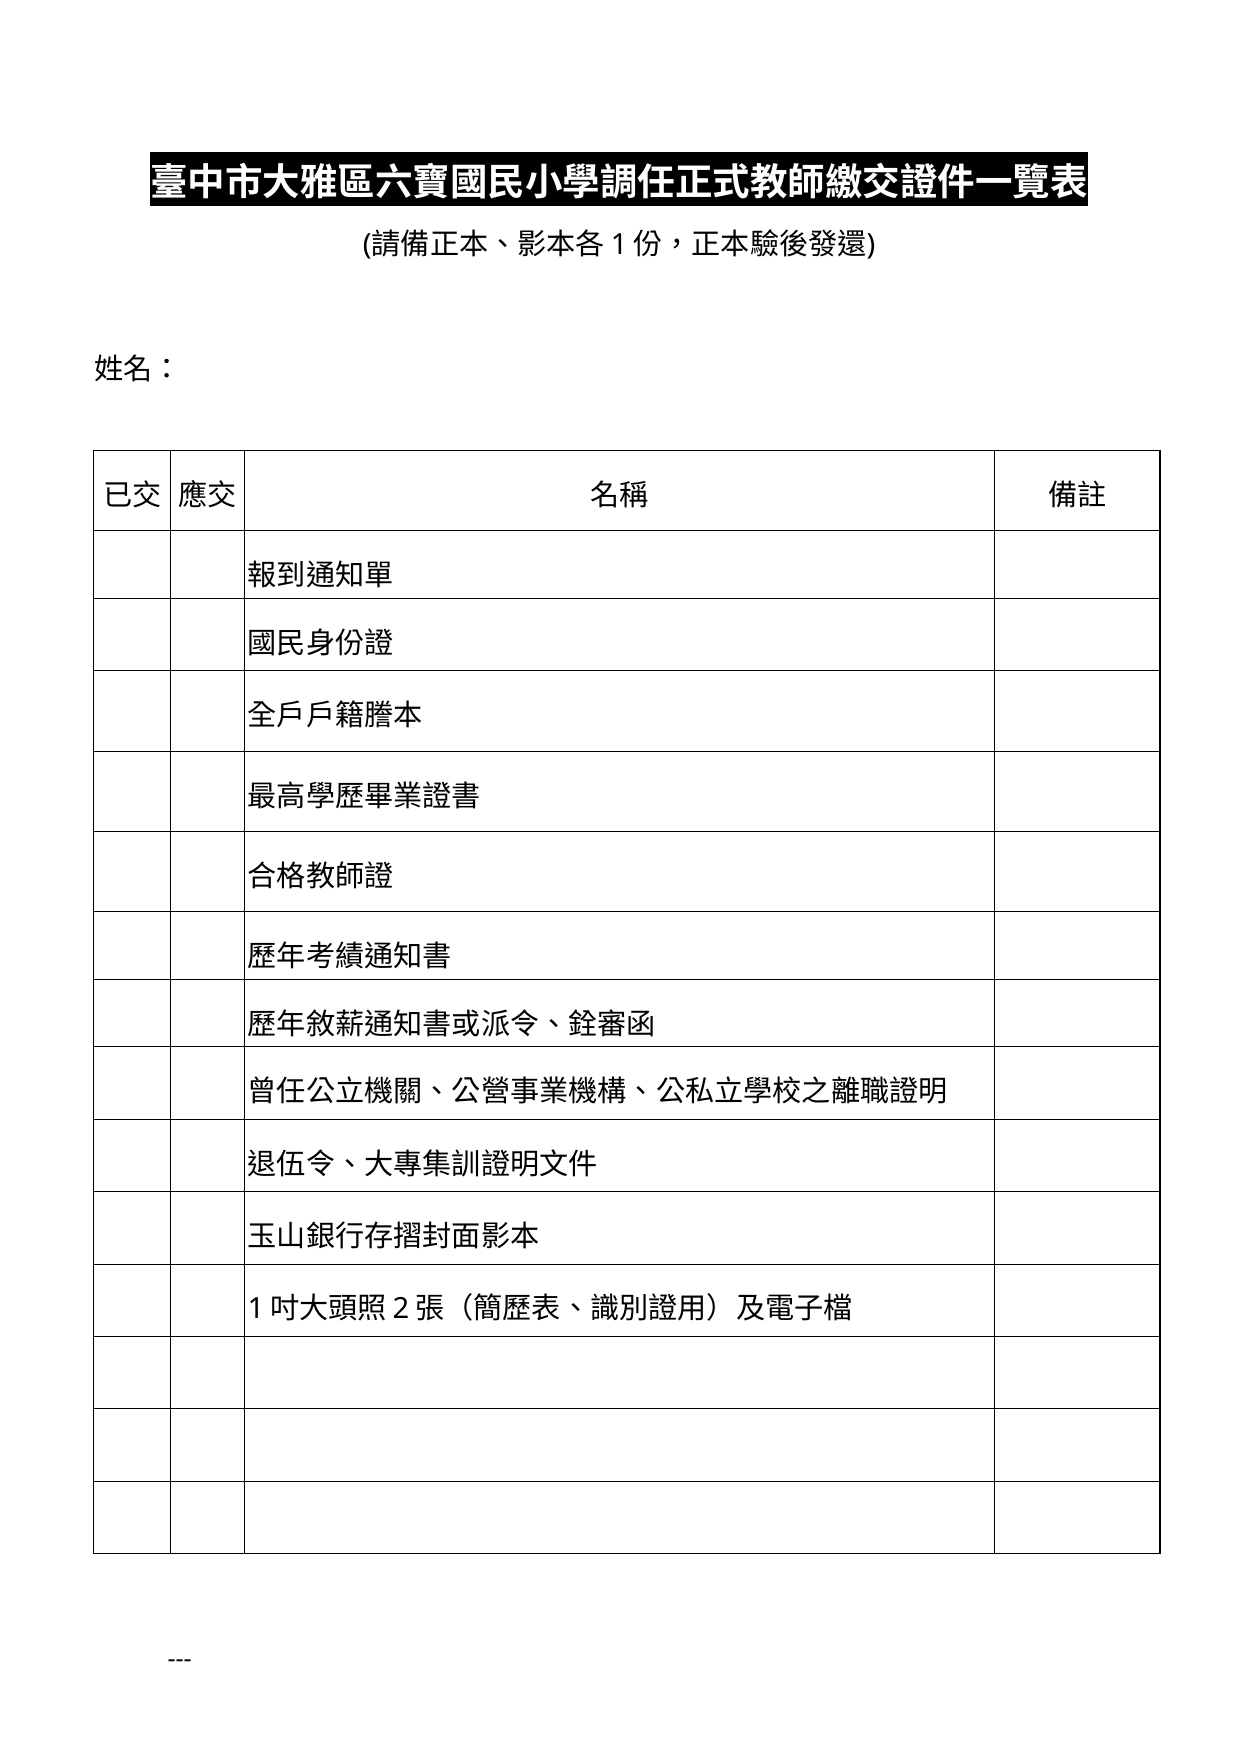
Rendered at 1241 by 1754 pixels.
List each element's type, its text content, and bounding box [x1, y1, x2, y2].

table_cell [171, 1120, 244, 1191]
table_header 名稱 [245, 451, 994, 530]
table_cell [995, 752, 1159, 831]
table_cell [94, 1120, 170, 1191]
text 臺中市大雅區六寶國民小學調任正式教師繳交證件一覽表 [94, 137, 1144, 200]
table_cell 全戶戶籍謄本 [245, 671, 994, 751]
table_cell 國民身份證 [245, 599, 994, 670]
table_cell [171, 1409, 244, 1481]
table_cell [94, 1409, 170, 1481]
table_cell [94, 1192, 170, 1263]
text 姓名： [94, 325, 1144, 387]
table_cell [171, 980, 244, 1046]
table_cell [171, 1337, 244, 1408]
table_cell [171, 752, 244, 831]
table_cell [94, 1047, 170, 1119]
table_cell [94, 599, 170, 670]
table_cell 曾任公立機關、公營事業機構、公私立學校之離職證明 [245, 1047, 994, 1119]
table_cell 報到通知單 [245, 531, 994, 598]
table_cell [995, 1482, 1159, 1553]
table_cell [94, 1265, 170, 1336]
table_cell [171, 671, 244, 751]
table_cell 1吋大頭照2張（簡歷表、識別證用）及電子檔 [245, 1265, 994, 1336]
table_cell [94, 1482, 170, 1553]
table_cell 合格教師證 [245, 832, 994, 911]
text (請備正本、影本各1份，正本驗後發還) [94, 200, 1144, 262]
table_cell [171, 1482, 244, 1553]
table_cell 歷年考績通知書 [245, 912, 994, 979]
table_cell [995, 1192, 1159, 1263]
table_cell [171, 1265, 244, 1336]
table_cell [171, 832, 244, 911]
table_cell 歷年敘薪通知書或派令、銓審函 [245, 980, 994, 1046]
table_cell [995, 832, 1159, 911]
table_header 應交 [171, 451, 244, 530]
table_cell [995, 1337, 1159, 1408]
table_cell [171, 599, 244, 670]
table_cell [94, 980, 170, 1046]
table_cell [245, 1337, 994, 1408]
table_cell [94, 752, 170, 831]
table_cell [995, 1047, 1159, 1119]
table_cell [245, 1409, 994, 1481]
table_cell [171, 531, 244, 598]
table_cell [94, 531, 170, 598]
table_header 已交 [94, 451, 170, 530]
table_cell 玉山銀行存摺封面影本 [245, 1192, 994, 1263]
table_cell 退伍令、大專集訓證明文件 [245, 1120, 994, 1191]
table_cell [171, 912, 244, 979]
table_cell [94, 671, 170, 751]
table_cell 最高學歷畢業證書 [245, 752, 994, 831]
table_header 備註 [995, 451, 1159, 530]
text --- [167, 1617, 1144, 1679]
table_cell [995, 1409, 1159, 1481]
table_cell [94, 1337, 170, 1408]
table_cell [171, 1192, 244, 1263]
table_cell [995, 671, 1159, 751]
table_cell [94, 912, 170, 979]
table_cell [245, 1482, 994, 1553]
table_cell [171, 1047, 244, 1119]
table_cell [995, 1265, 1159, 1336]
table_cell [995, 912, 1159, 979]
table_cell [995, 980, 1159, 1046]
table_cell [995, 531, 1159, 598]
table_cell [995, 599, 1159, 670]
table_cell [94, 832, 170, 911]
table_cell [995, 1120, 1159, 1191]
